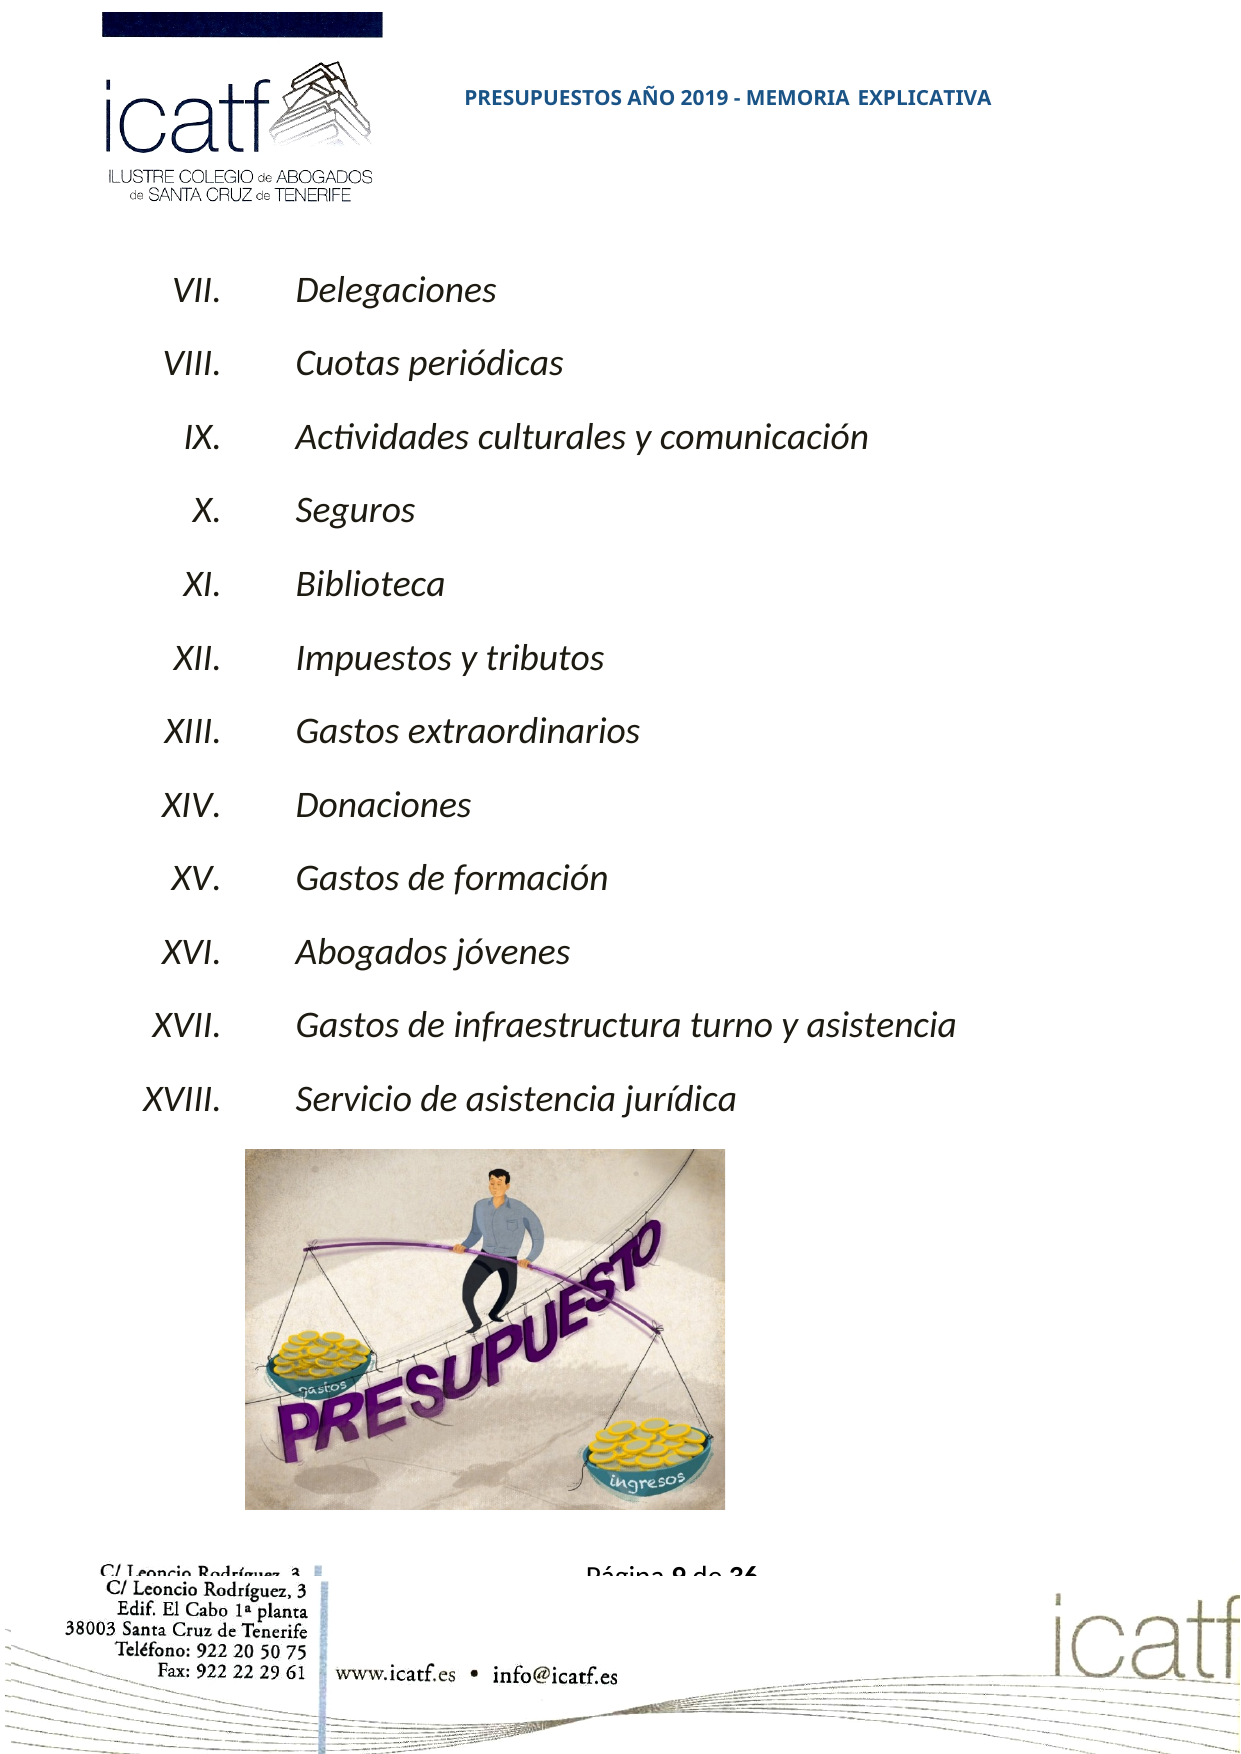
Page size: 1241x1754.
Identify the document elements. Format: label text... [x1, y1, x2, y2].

list Cuotas periódicas [222, 339, 1167, 385]
list Delegaciones [222, 266, 1167, 312]
list Donaciones [222, 781, 1167, 826]
list Gastos extraordinarios [222, 707, 1167, 753]
list Gastos de formación [222, 854, 1167, 900]
list Actividades culturales y comunicación [222, 413, 1167, 459]
list Biblioteca [222, 560, 1167, 606]
list Seguros [222, 486, 1167, 532]
list Abogados jóvenes [222, 928, 1167, 973]
list Servicio de asistencia jurídica [222, 1075, 1167, 1121]
list Impuestos y tributos [222, 633, 1167, 679]
list Gastos de infraestructura turno y asistencia [222, 1001, 1167, 1047]
